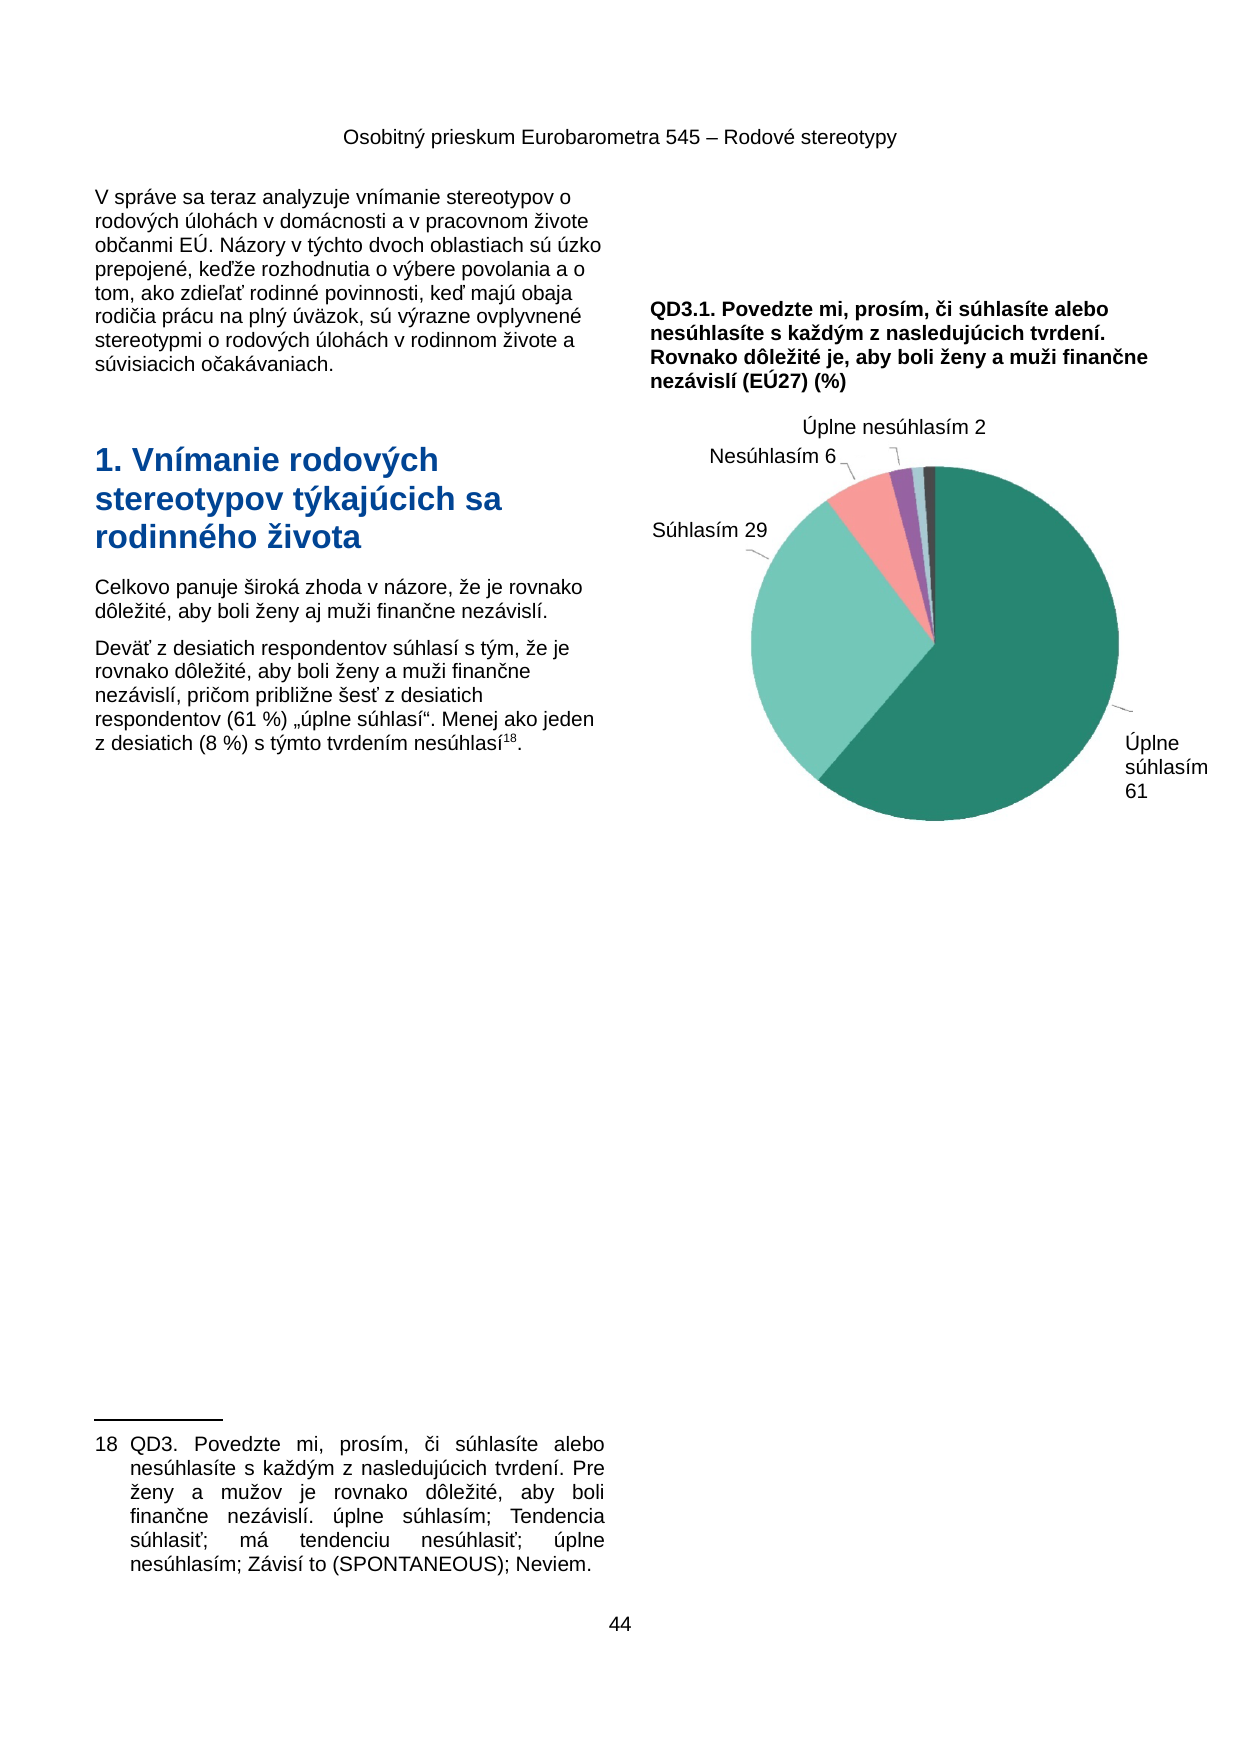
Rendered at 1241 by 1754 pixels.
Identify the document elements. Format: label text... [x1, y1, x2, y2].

text QD3. Povedzte mi, prosím, či súhlasíte alebo nesúhlasíte s každým z nasledujúcich tvrdení. Pre ženy a mužov je rovnako dôležité, aby boli finančne nezávislí. úplne súhlasím; Tendencia súhlasiť; má tendenciu nesúhlasiť; úplne nesúhlasím; Závisí to (SPONTANEOUS); Neviem. [94, 1432, 605, 1576]
picture [725, 438, 1133, 827]
text Celkovo panuje široká zhoda v názore, že je rovnako dôležité, aby boli ženy aj muži finančne nezávislí. [94, 574, 605, 622]
text Deväť z desiatich respondentov súhlasí s tým, že je rovnako dôležité, aby boli ženy a muži finančne nezávislí, pričom približne šesť z desiatich respondentov (61 %) „úplne súhlasí“. Menej ako jeden z desiatich (8 %) s týmto tvrdením nesúhlasí. [94, 635, 605, 755]
text V správe sa teraz analyzuje vnímanie stereotypov o rodových úlohách v domácnosti a v pracovnom živote občanmi EÚ. Názory v týchto dvoch oblastiach sú úzko prepojené, keďže rozhodnutia o výbere povolania a o tom, ako zdieľať rodinné povinnosti, keď majú obaja rodičia prácu na plný úväzok, sú výrazne ovplyvnené stereotypmi o rodových úlohách v rodinnom živote a súvisiacich očakávaniach. [94, 184, 605, 376]
picture [1128, 785, 1133, 797]
subtitle 1. Vnímanie rodových stereotypov týkajúcich sa rodinného života [94, 440, 605, 556]
